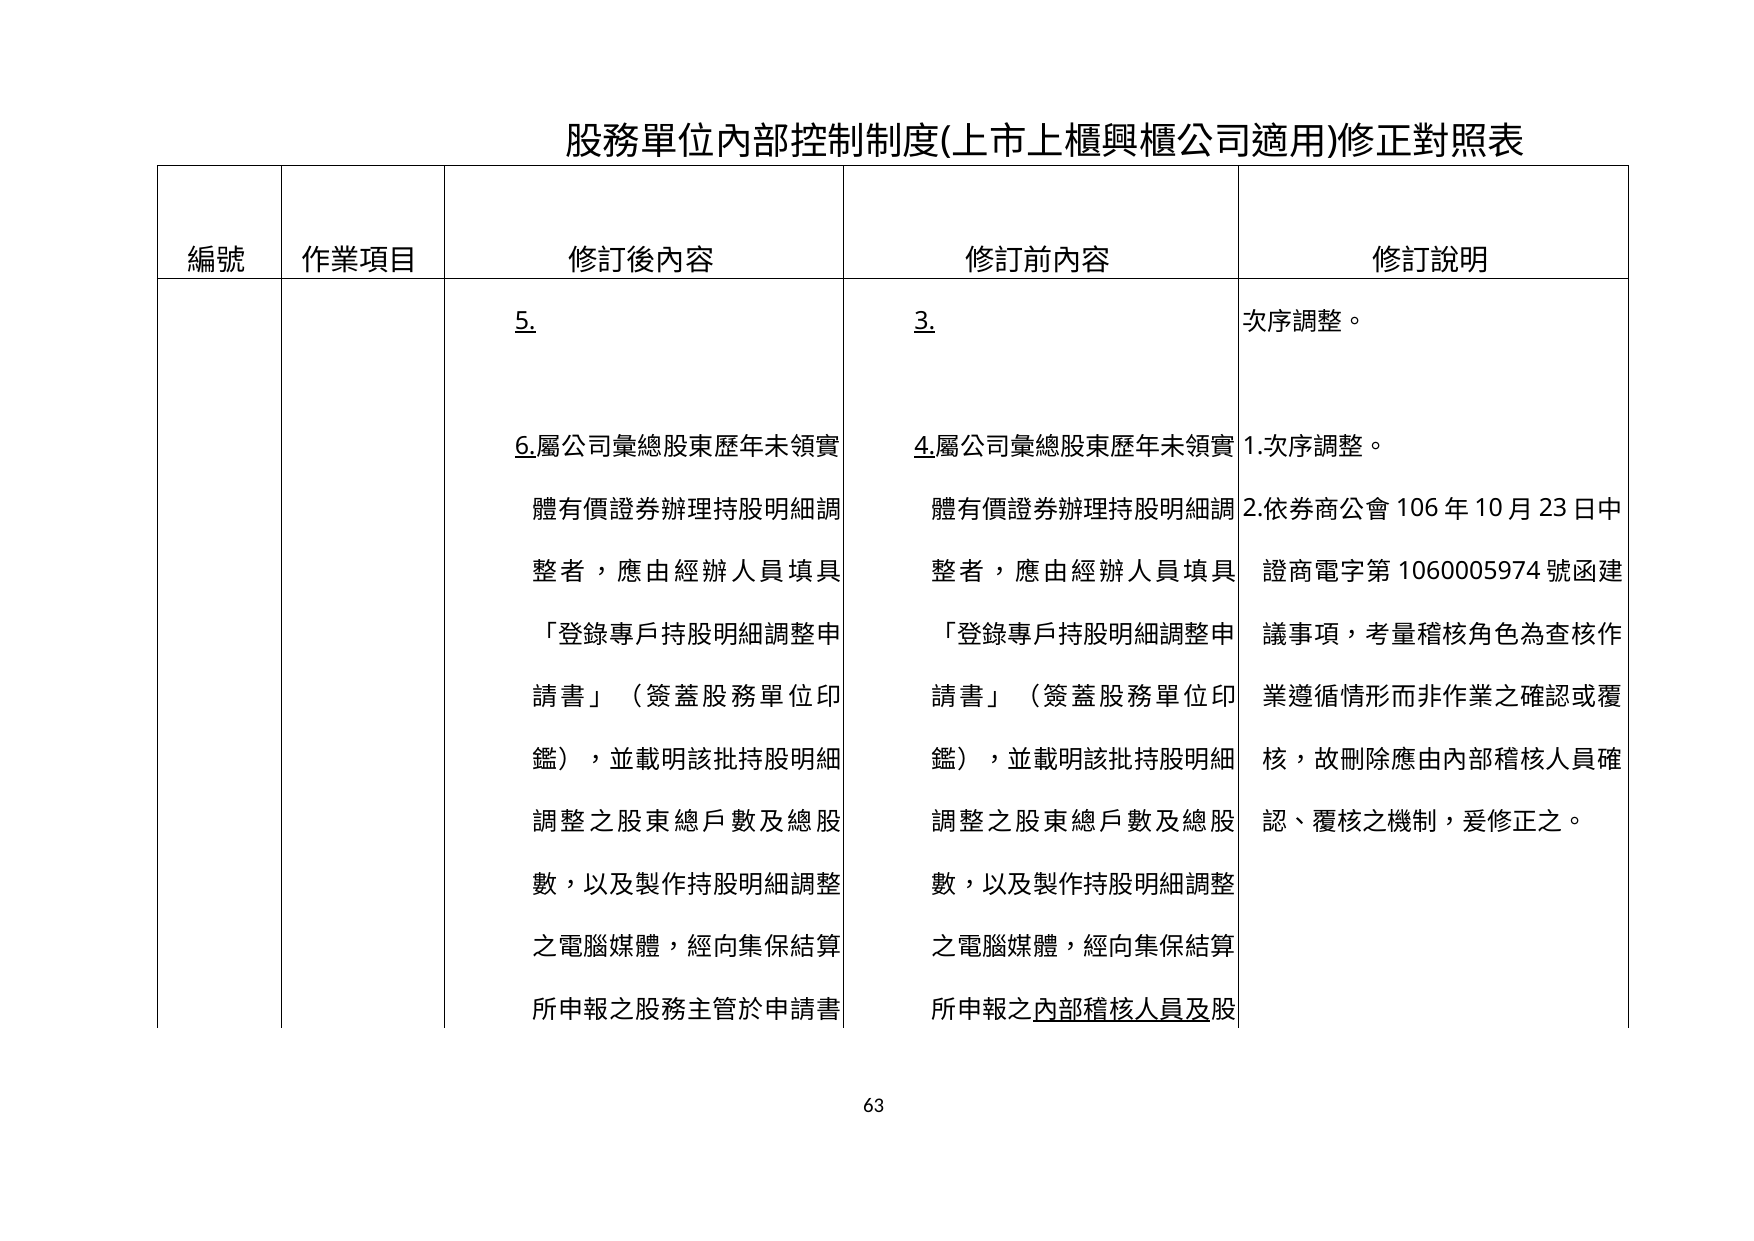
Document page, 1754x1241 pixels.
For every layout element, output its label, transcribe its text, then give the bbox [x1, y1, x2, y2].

table_cell 次序調整。 [1239, 279, 1628, 403]
table_cell [282, 403, 444, 1028]
table_cell 6.屬公司彙總股東歷年未領實體有價證券辦理持股明細調整者，應由經辦人員填具「登錄專戶持股明細調整申請書」（簽蓋股務單位印鑑），並載明該批持股明細調整之股東總戶數及總股數，以及製作持股明細調整之電腦媒體，經向集保結算所申報之股務主管於申請書 [445, 403, 843, 1028]
table_cell 5. [445, 279, 843, 403]
table_cell 修訂後內容 [445, 166, 843, 278]
table_cell [282, 279, 444, 403]
table_header 股務單位內部控制制度(上市上櫃興櫃公司適用)修正對照表 [158, 91, 1629, 165]
table_cell 修訂前內容 [844, 166, 1238, 278]
table_cell 3. [844, 279, 1238, 403]
table_cell 修訂說明 [1239, 166, 1628, 278]
table_cell 1.次序調整。 2.依券商公會106年10月23日中證商電字第1060005974號函建議事項，考量稽核角色為查核作業遵循情形而非作業之確認或覆核，故刪除應由內部稽核人員確認、覆核之機制，爰修正之。 [1239, 403, 1628, 1028]
table_cell [158, 403, 281, 1028]
table_cell 作業項目 [282, 166, 444, 278]
table_cell 4.屬公司彙總股東歷年未領實體有價證券辦理持股明細調整者，應由經辦人員填具「登錄專戶持股明細調整申請書」（簽蓋股務單位印鑑），並載明該批持股明細調整之股東總戶數及總股數，以及製作持股明細調整之電腦媒體，經向集保結算所申報之內部稽核人員及股 [844, 403, 1238, 1028]
table_cell [158, 279, 281, 403]
table_cell 編號 [158, 166, 281, 278]
